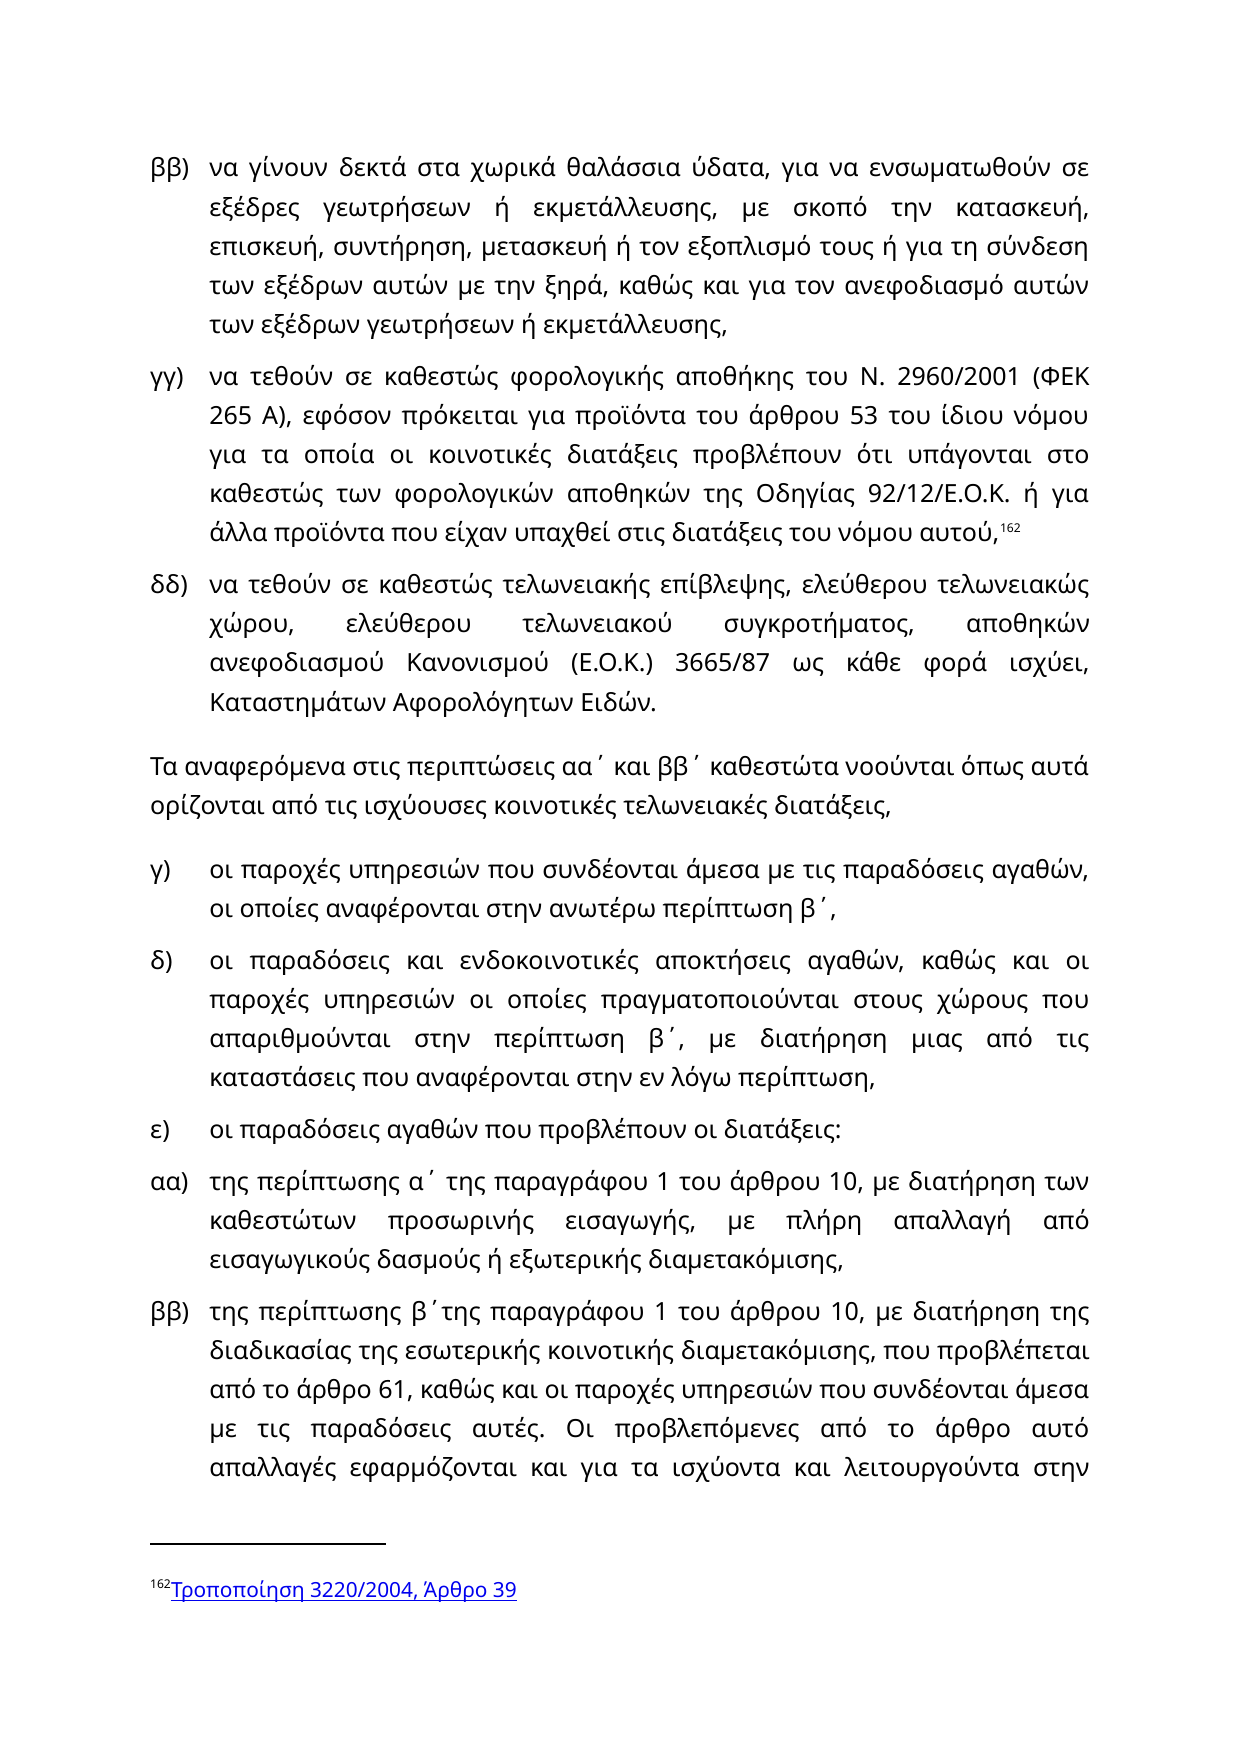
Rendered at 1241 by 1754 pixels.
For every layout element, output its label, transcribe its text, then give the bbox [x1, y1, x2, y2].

list δ) οι παραδόσεις και ενδοκοινοτικές αποκτήσεις αγαθών, καθώς και οι παροχές υπηρεσιών οι οποίες πραγματοποιούνται στους χώρους που απαριθμούνται στην περίπτωση β΄, με διατήρηση μιας από τις καταστάσεις που αναφέρονται στην εν λόγω περίπτωση, [150, 942, 1090, 1094]
list γγ) να τεθούν σε καθεστώς φορολογικής αποθήκης του Ν. 2960/2001 (ΦΕΚ 265 Α), εφόσον πρόκειται για προϊόντα του άρθρου 53 του ίδιου νόμου για τα οποία οι κοινοτικές διατάξεις προβλέπουν ότι υπάγονται στο καθεστώς των φορολογικών αποθηκών της Οδηγίας 92/12/Ε.Ο.Κ. ή για άλλα προϊόντα που είχαν υπαχθεί στις διατάξεις του νόμου αυτού, [150, 358, 1090, 549]
list ε) οι παραδόσεις αγαθών που προβλέπουν οι διατάξεις: [150, 1112, 1090, 1146]
list αα) της περίπτωσης α΄ της παραγράφου 1 του άρθρου 10, με διατήρηση των καθεστώτων προσωρινής εισαγωγής, με πλήρη απαλλαγή από εισαγωγικούς δασμούς ή ε­ξωτερικής διαμετακόμισης, [150, 1163, 1090, 1276]
list δδ) να τεθούν σε καθεστώς τελωνειακής επίβλεψης, ελεύθερου τελωνειακώς χώρου, ελεύθερου τελωνειακού συγκροτήματος, αποθηκών ανεφοδιασμού Κανονισμού (Ε.Ο.Κ.) 3665/87 ως κάθε φορά ισχύει, Καταστημάτων Αφορολόγητων Ειδών. [150, 567, 1090, 718]
text Τα αναφερόμενα στις περιπτώσεις αα΄ και ββ΄ καθεστώτα νοούνται όπως αυτά ορίζονται από τις ισχύουσες κοινοτικές τελωνειακές διατάξεις, [150, 748, 1090, 822]
list γ) οι παροχές υπηρεσιών που συνδέονται άμεσα με τις παραδόσεις αγαθών, οι οποίες αναφέρονται στην ανωτέρω περίπτωση β΄, [150, 852, 1090, 925]
list ββ) να γίνουν δεκτά στα χωρικά θαλάσσια ύδατα, για να ενσωματωθούν σε εξέδρες γεωτρήσεων ή εκμετάλλευσης, με σκοπό την κατασκευή, επισκευή, συντήρηση, μετασκευή ή τον εξοπλισμό τους ή για τη σύνδεση των εξέδρων αυτών με την ξηρά, καθώς και για τον ανεφοδιασμό αυτών των εξέδρων γεωτρήσεων ή εκμετάλλευσης, [150, 150, 1090, 341]
list ββ) της περίπτωσης β΄της παραγράφου 1 του άρθρου 10, με διατήρηση της διαδικασίας της εσωτερικής κοινοτικής διαμετακόμισης, που προβλέπεται από το άρθρο 61, καθώς και οι παροχές υπηρεσιών που συνδέονται άμεσα με τις παραδόσεις αυτές. Οι προβλεπόμενες από το άρθρο αυτό απαλλαγές εφαρμόζονται και για τα ισχύοντα και λειτουργούντα στην [150, 1293, 1090, 1484]
text Τροποποίηση 3220/2004, Άρθρο 39 [150, 1576, 1090, 1604]
